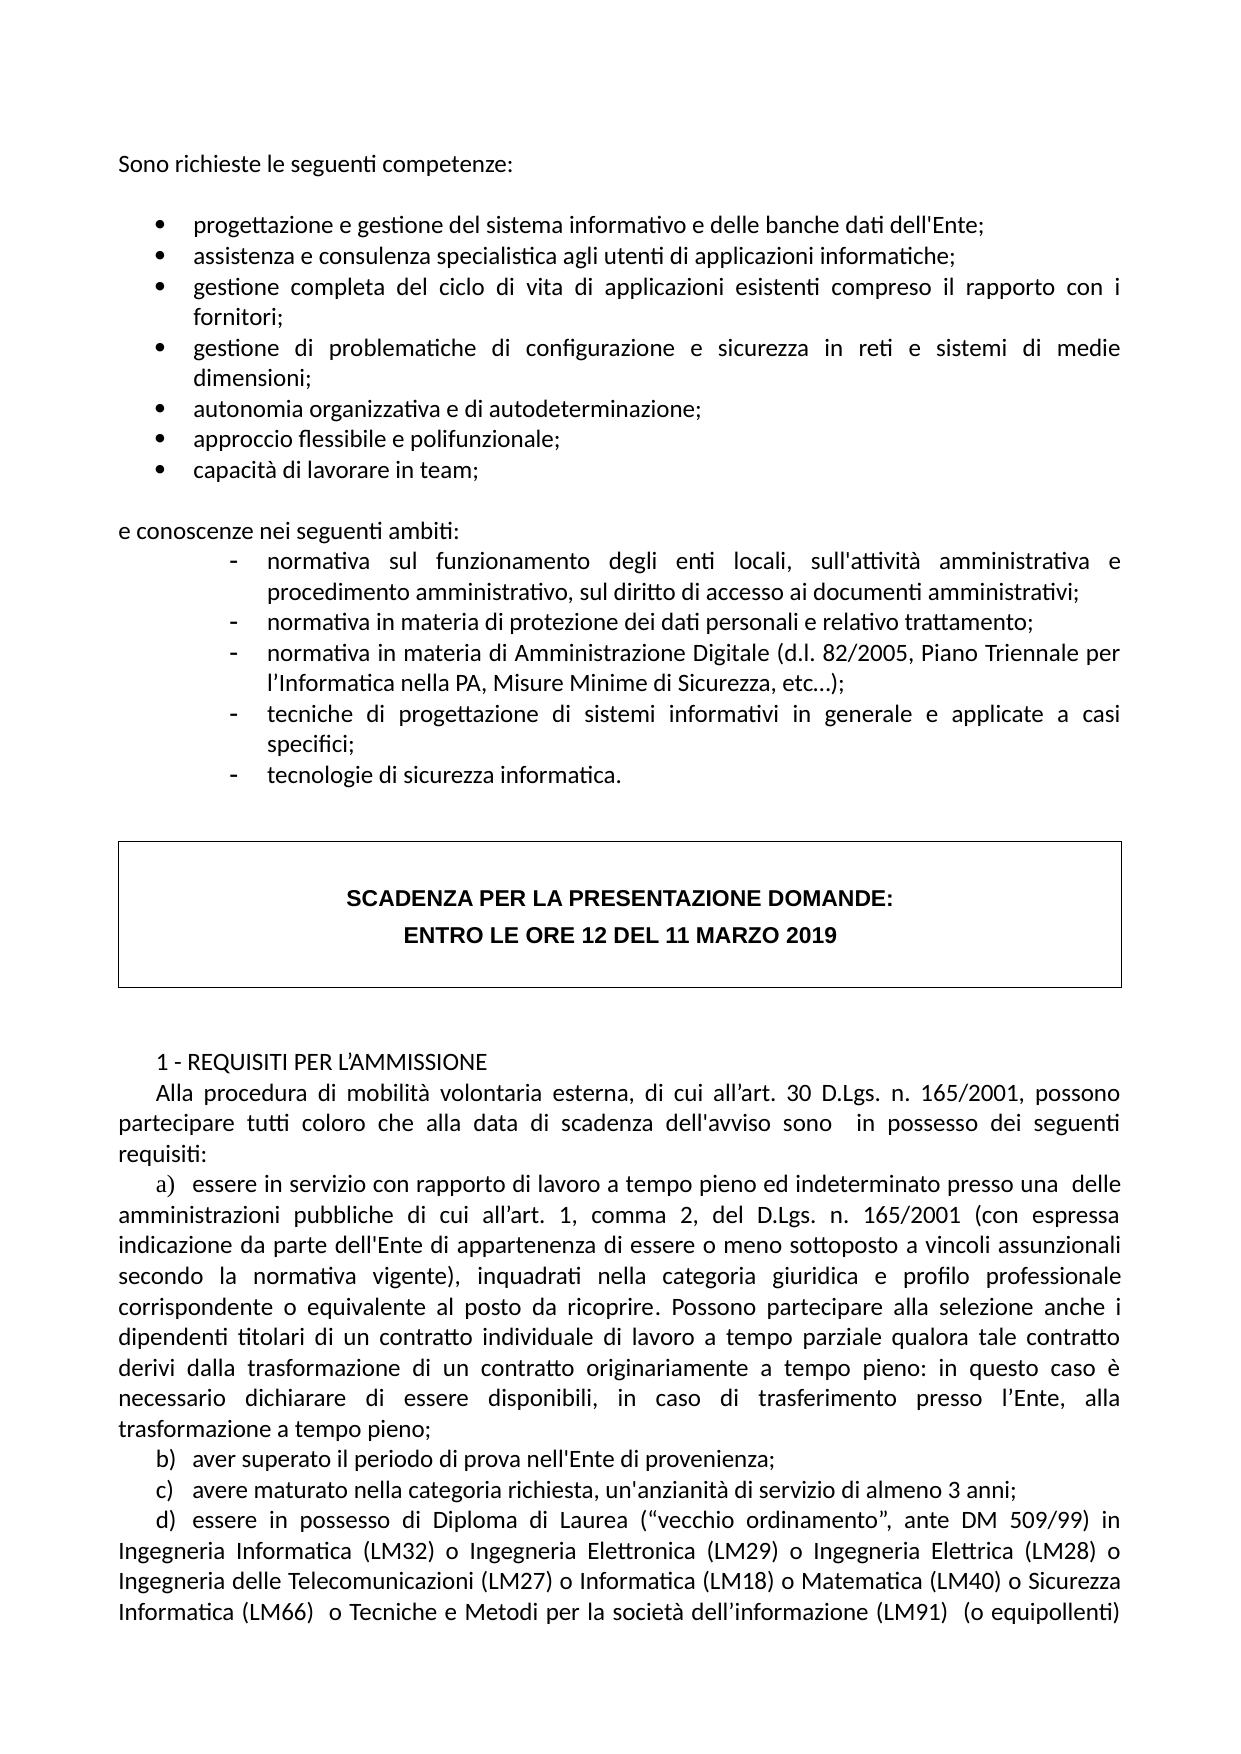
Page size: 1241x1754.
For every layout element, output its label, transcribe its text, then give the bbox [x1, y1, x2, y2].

list tecniche di progettazione di sistemi informativi in generale e applicate a casi specifici; [229, 698, 1122, 759]
list gestione completa del ciclo di vita di applicazioni esistenti compreso il rapporto con i fornitori; [156, 271, 1122, 332]
list normativa in materia di Amministrazione Digitale (d.l. 82/2005, Piano Triennale per l’Informatica nella PA, Misure Minime di Sicurezza, etc…); [229, 637, 1122, 698]
list tecnologie di sicurezza informatica. [229, 759, 1122, 789]
list aver superato il periodo di prova nell'Ente di provenienza; [118, 1443, 1122, 1474]
list autonomia organizzativa e di autodeterminazione; [156, 393, 1122, 423]
text SCADENZA PER LA PRESENTAZIONE DOMANDE: [119, 882, 1121, 911]
list normativa in materia di protezione dei dati personali e relativo trattamento; [229, 606, 1122, 637]
list essere in servizio con rapporto di lavoro a tempo pieno ed indeterminato presso una delle amministrazioni pubbliche di cui all’art. 1, comma 2, del D.Lgs. n. 165/2001 (con espressa indicazione da parte dell'Ente di appartenenza di essere o meno sottoposto a vincoli assunzionali secondo la normativa vigente), inquadrati nella categoria giuridica e profilo professionale corrispondente o equivalente al posto da ricoprire. Possono partecipare alla selezione anche i dipendenti titolari di un contratto individuale di lavoro a tempo parziale qualora tale contratto derivi dalla trasformazione di un contratto originariamente a tempo pieno: in questo caso è necessario dichiarare di essere disponibili, in caso di trasferimento presso l’Ente, alla trasformazione a tempo pieno; [118, 1169, 1122, 1443]
list avere maturato nella categoria richiesta, un'anzianità di servizio di almeno 3 anni; [118, 1474, 1122, 1504]
list normativa sul funzionamento degli enti locali, sull'attività amministrativa e procedimento amministrativo, sul diritto di accesso ai documenti amministrativi; [229, 545, 1122, 606]
list capacità di lavorare in team; [156, 454, 1122, 484]
text Alla procedura di mobilità volontaria esterna, di cui all’art. 30 D.Lgs. n. 165/2001, possono partecipare tutti coloro che alla data di scadenza dell'avviso sono in possesso dei seguenti requisiti: [118, 1077, 1122, 1169]
text ENTRO LE ORE 12 DEL 11 MARZO 2019 [119, 919, 1121, 948]
list approccio flessibile e polifunzionale; [156, 423, 1122, 454]
text e conoscenze nei seguenti ambiti: [118, 515, 1122, 545]
list assistenza e consulenza specialistica agli utenti di applicazioni informatiche; [156, 240, 1122, 271]
list essere in possesso di Diploma di Laurea (“vecchio ordinamento”, ante DM 509/99) in Ingegneria Informatica (LM32) o Ingegneria Elettronica (LM29) o Ingegneria Elettrica (LM28) o Ingegneria delle Telecomunicazioni (LM27) o Informatica (LM18) o Matematica (LM40) o Sicurezza Informatica (LM66) o Tecniche e Metodi per la società dell’informazione (LM91) (o equipollenti) [118, 1504, 1122, 1626]
text Sono richieste le seguenti competenze: [118, 149, 1122, 179]
text 1 - REQUISITI PER L’AMMISSIONE [118, 1047, 1122, 1077]
list gestione di problematiche di configurazione e sicurezza in reti e sistemi di medie dimensioni; [156, 332, 1122, 393]
list progettazione e gestione del sistema informativo e delle banche dati dell'Ente; [156, 210, 1122, 240]
